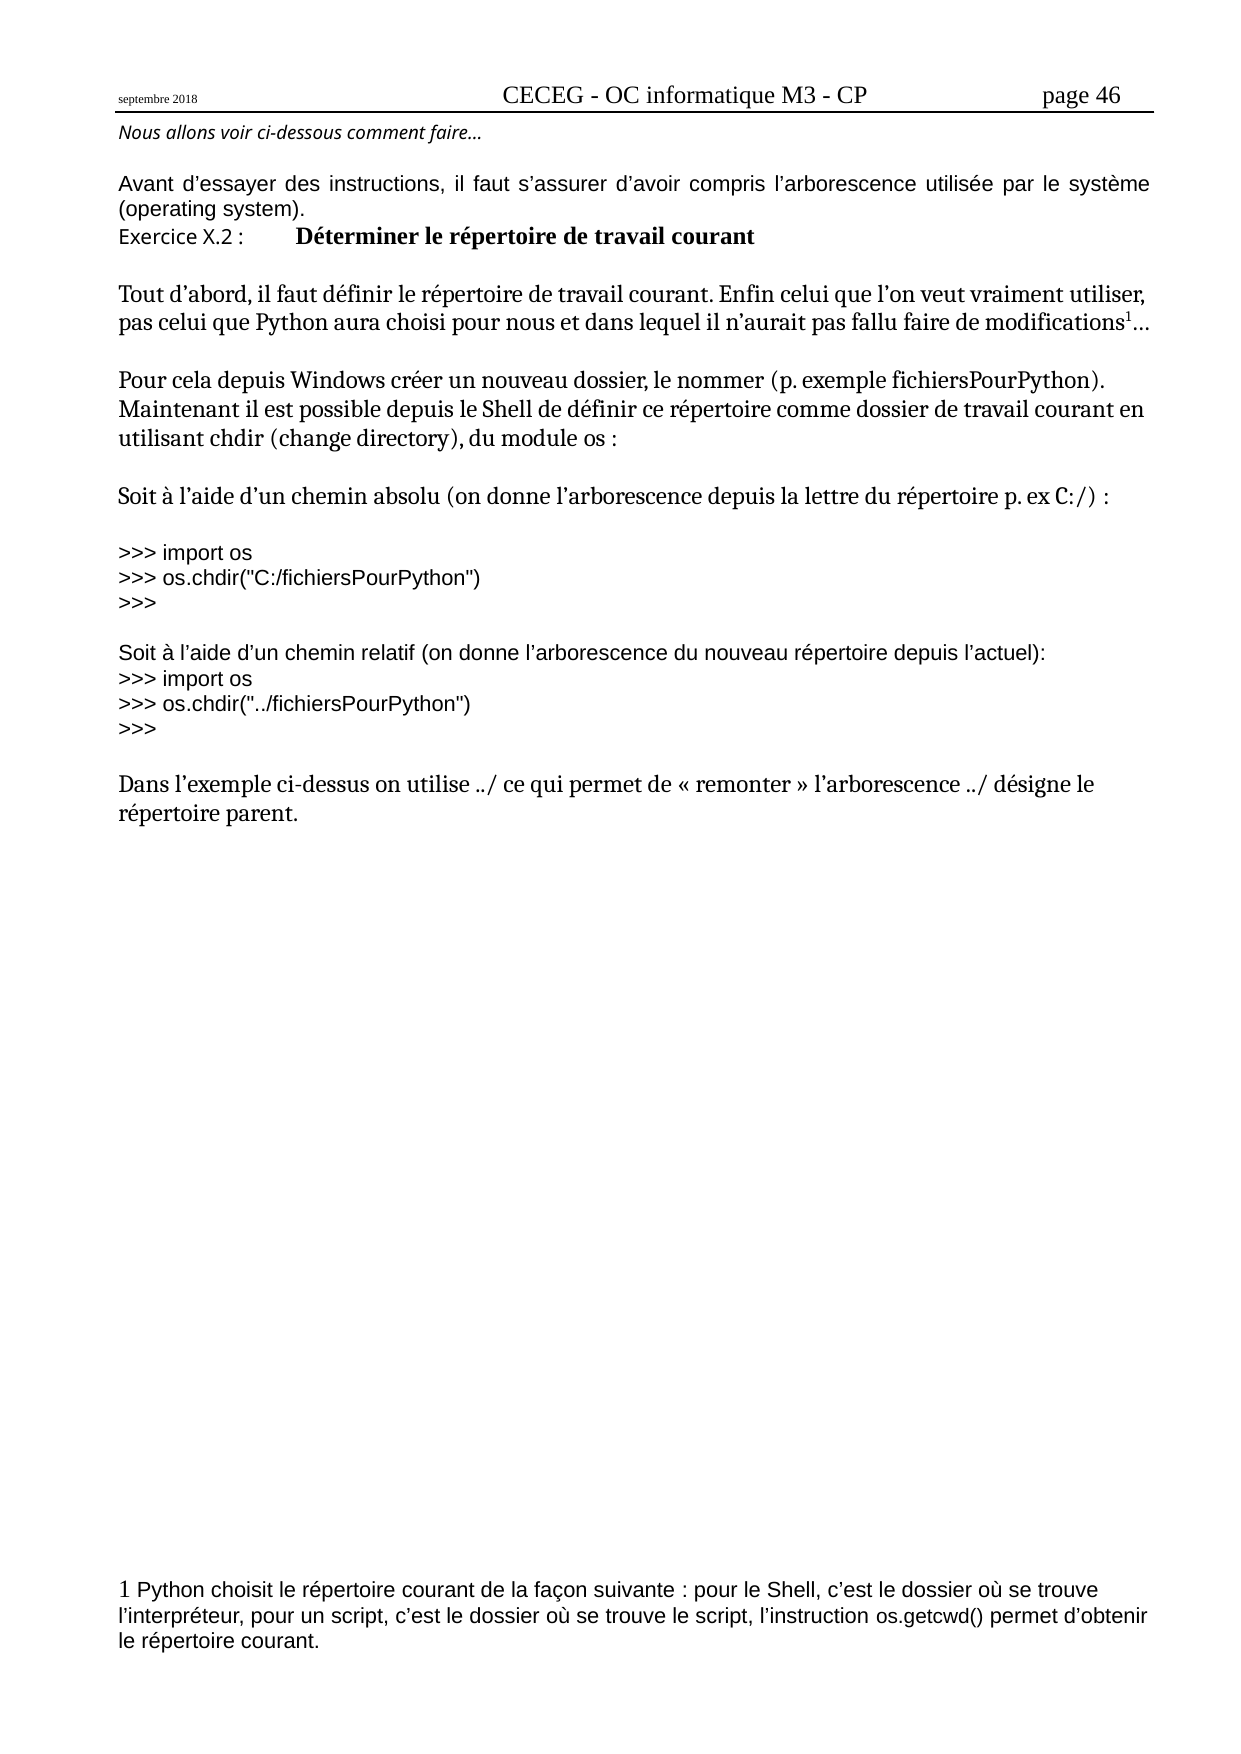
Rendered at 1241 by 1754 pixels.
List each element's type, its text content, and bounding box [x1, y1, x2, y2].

text Nous allons voir ci-dessous comment faire… [118, 119, 1152, 145]
text Avant d’essayer des instructions, il faut s’assurer d’avoir compris l’arborescence utilisée par le système (operating system). [118, 170, 1152, 221]
text >>> import os [118, 539, 1152, 565]
text >>> os.chdir("../fichiersPourPython") [118, 691, 1152, 716]
text Soit à l’aide d’un chemin relatif (on donne l’arborescence du nouveau répertoire depuis l’actuel): [118, 640, 1152, 666]
text Python choisit le répertoire courant de la façon suivante : pour le Shell, c’est le dossier où se trouve l’interpréteur, pour un script, c’est le dossier où se trouve le script, l’instruction os.getcwd() permet d’obtenir le répertoire courant. [118, 1574, 1152, 1653]
text Tout d’abord, il faut définir le répertoire de travail courant. Enfin celui que l’on veut vraiment utiliser, pas celui que Python aura choisi pour nous et dans lequel il n’aurait pas fallu faire de modifications… [118, 279, 1152, 337]
text Soit à l’aide d’un chemin absolu (on donne l’arborescence depuis la lettre du répertoire p. ex C:/) : [118, 482, 1152, 510]
text >>> [118, 590, 1152, 615]
text Dans l’exemple ci-dessus on utilise ../ ce qui permet de « remonter » l’arborescence ../ désigne le répertoire parent. [118, 770, 1152, 828]
text >>> import os [118, 666, 1152, 691]
text >>> os.chdir("C:/fichiersPourPython") [118, 565, 1152, 590]
text Pour cela depuis Windows créer un nouveau dossier, le nommer (p. exemple fichiersPourPython). Maintenant il est possible depuis le Shell de définir ce répertoire comme dossier de travail courant en utilisant chdir (change directory), du module os : [118, 366, 1152, 452]
list Déterminer le répertoire de travail courant [118, 221, 1152, 250]
text >>> [118, 716, 1152, 741]
